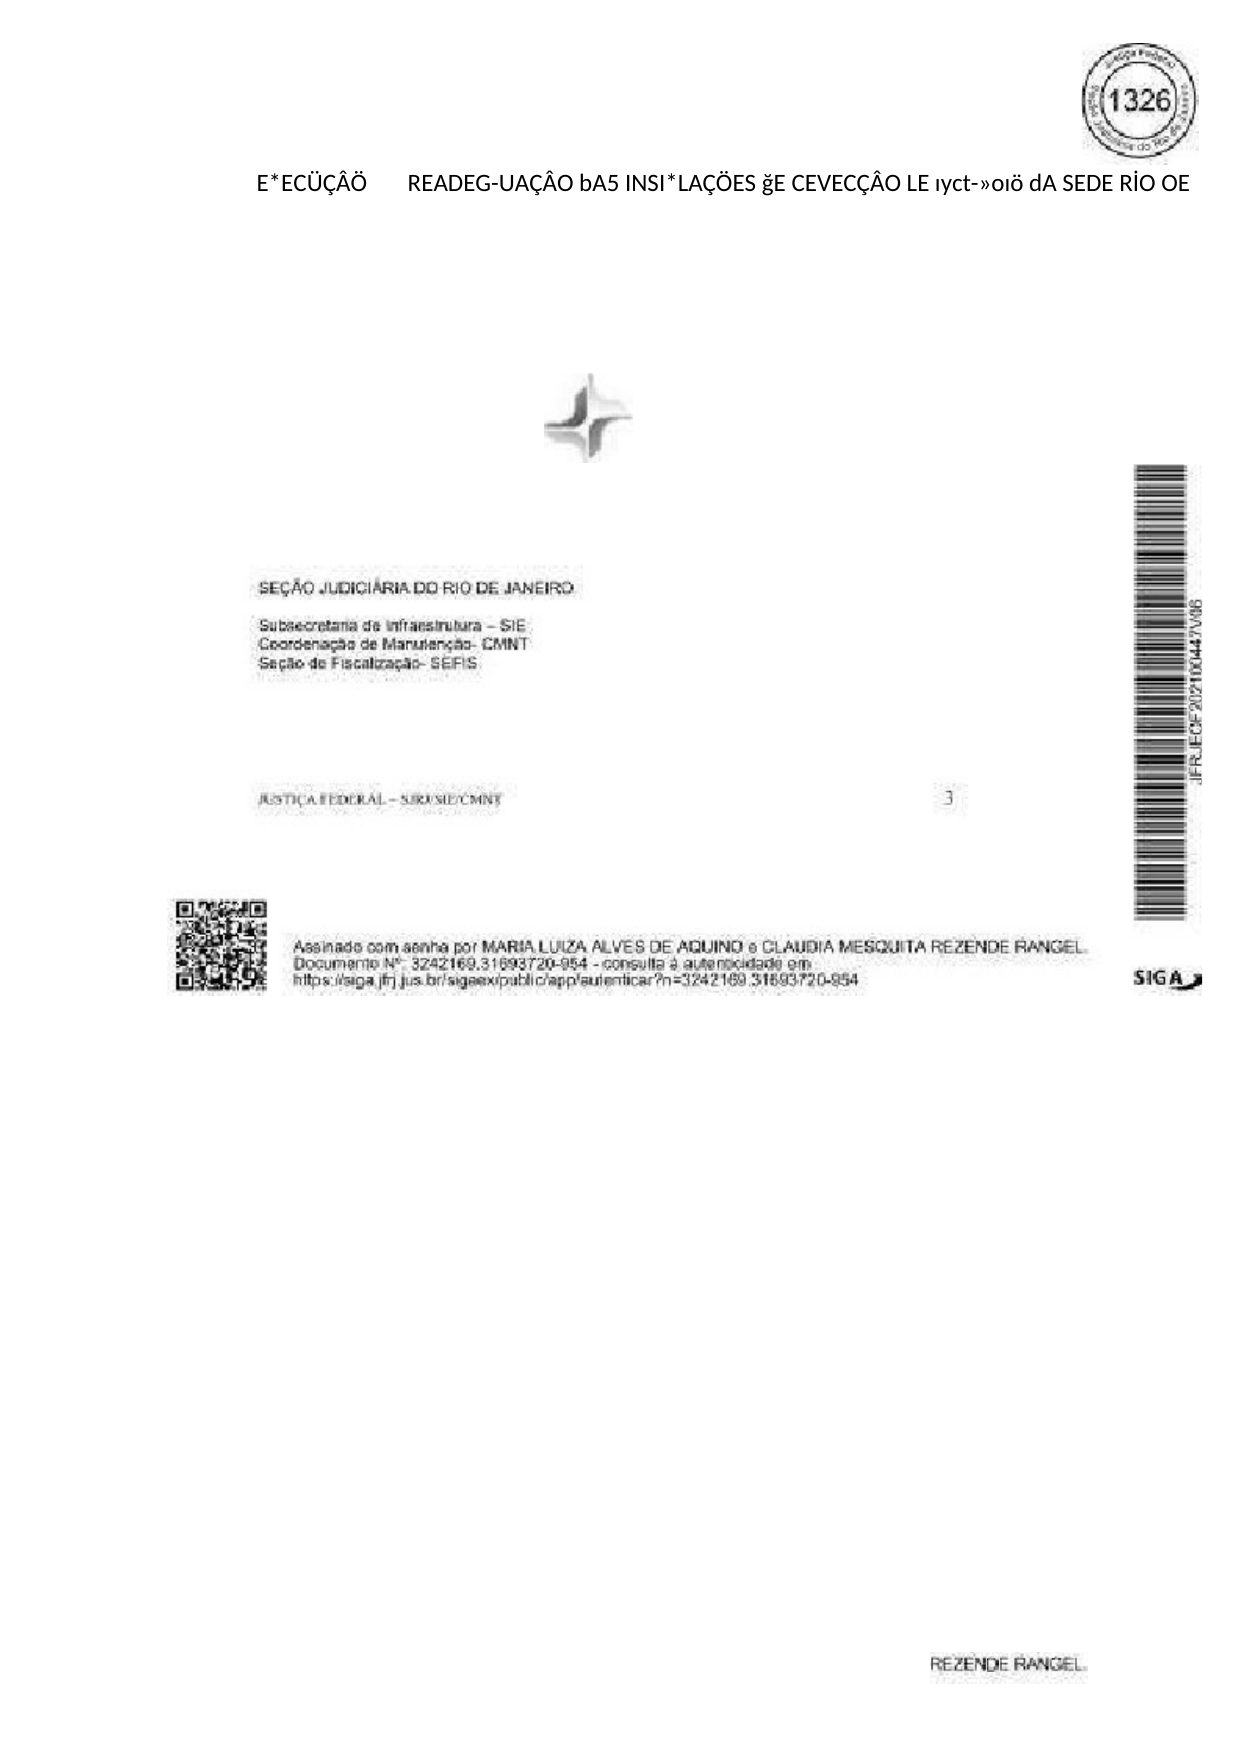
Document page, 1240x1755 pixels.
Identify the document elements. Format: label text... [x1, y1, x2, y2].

subtitle E*ECÜÇÂÖ READEG-UAÇÂO bA5 INSI*LAÇÖES ğE CEVECÇÂO LE ıyct-»oıö dA SEDE RİO OE [256, 75, 1207, 198]
